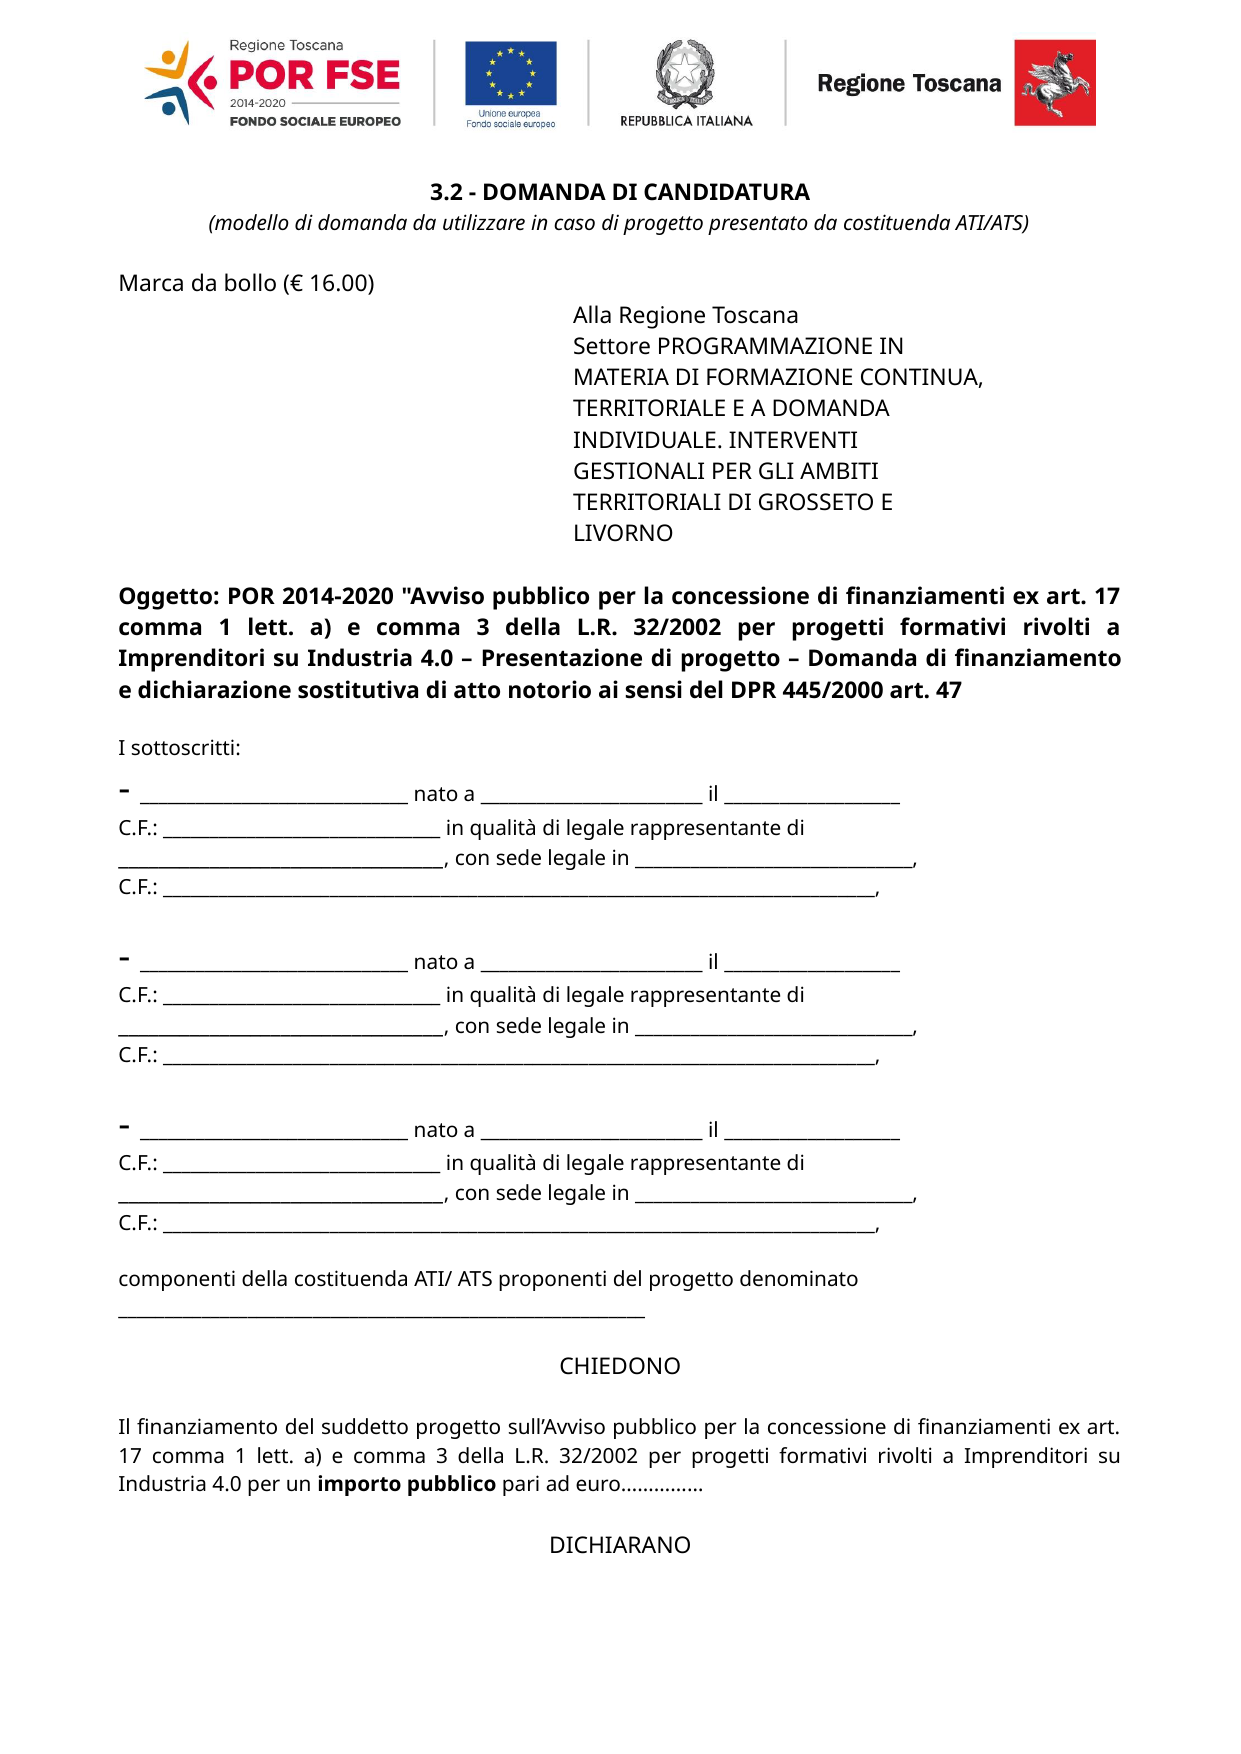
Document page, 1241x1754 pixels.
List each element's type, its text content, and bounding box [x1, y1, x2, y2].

text 3.2 - DOMANDA DI CANDIDATURA [118, 176, 1122, 208]
text Oggetto: POR 2014-2020 "Avviso pubblico per la concessione di finanziamenti ex art. 17 comma 1 lett. a) e comma 3 della L.R. 32/2002 per progetti formativi rivolti a Imprenditori su Industria 4.0 – Presentazione di progetto – Domanda di finanziamento e dichiarazione sostitutiva di atto notorio ai sensi del DPR 445/2000 art. 47 [118, 580, 1122, 705]
text C.F.: _____________________________________________________________________________, [118, 1040, 1122, 1068]
text C.F.: _____________________________________________________________________________, [118, 1208, 1122, 1236]
text C.F.: ______________________________ in qualità di legale rappresentante di ________________________________, con sede legale in ______________________________, [118, 813, 1122, 872]
text I sottoscritti: [118, 733, 1122, 762]
text DICHIARANO [118, 1529, 1122, 1560]
text Il finanziamento del suddetto progetto sull’Avviso pubblico per la concessione di finanziamenti ex art. 17 comma 1 lett. a) e comma 3 della L.R. 32/2002 per progetti formativi rivolti a Imprenditori su Industria 4.0 per un importo pubblico pari ad euro…………… [118, 1412, 1122, 1498]
text C.F.: ______________________________ in qualità di legale rappresentante di ________________________________, con sede legale in ______________________________, [118, 1148, 1122, 1208]
text Settore PROGRAMMAZIONE IN [573, 330, 1122, 361]
text GESTIONALI PER GLI AMBITI [573, 455, 1122, 486]
text TERRITORIALI DI GROSSETO E [573, 486, 1122, 517]
text TERRITORIALE E A DOMANDA [573, 392, 1122, 423]
text - _____________________________ nato a ________________________ il ___________________ [118, 1097, 1122, 1148]
text MATERIA DI FORMAZIONE CONTINUA, [573, 361, 1122, 392]
text INDIVIDUALE. INTERVENTI [573, 423, 1122, 455]
text Marca da bollo (€ 16.00) [118, 267, 1122, 298]
text - _____________________________ nato a ________________________ il ___________________ [118, 762, 1122, 813]
picture [144, 32, 1096, 133]
text LIVORNO [573, 517, 1122, 548]
text - _____________________________ nato a ________________________ il ___________________ [118, 929, 1122, 980]
text C.F.: ______________________________ in qualità di legale rappresentante di ________________________________, con sede legale in ______________________________, [118, 980, 1122, 1040]
text (modello di domanda da utilizzare in caso di progetto presentato da costituenda ATI/ATS) [118, 208, 1122, 236]
text Alla Regione Toscana [573, 298, 1122, 330]
text componenti della costituenda ATI/ ATS proponenti del progetto denominato _________________________________________________________ [118, 1264, 1122, 1321]
text C.F.: _____________________________________________________________________________, [118, 872, 1122, 901]
text CHIEDONO [118, 1350, 1122, 1381]
